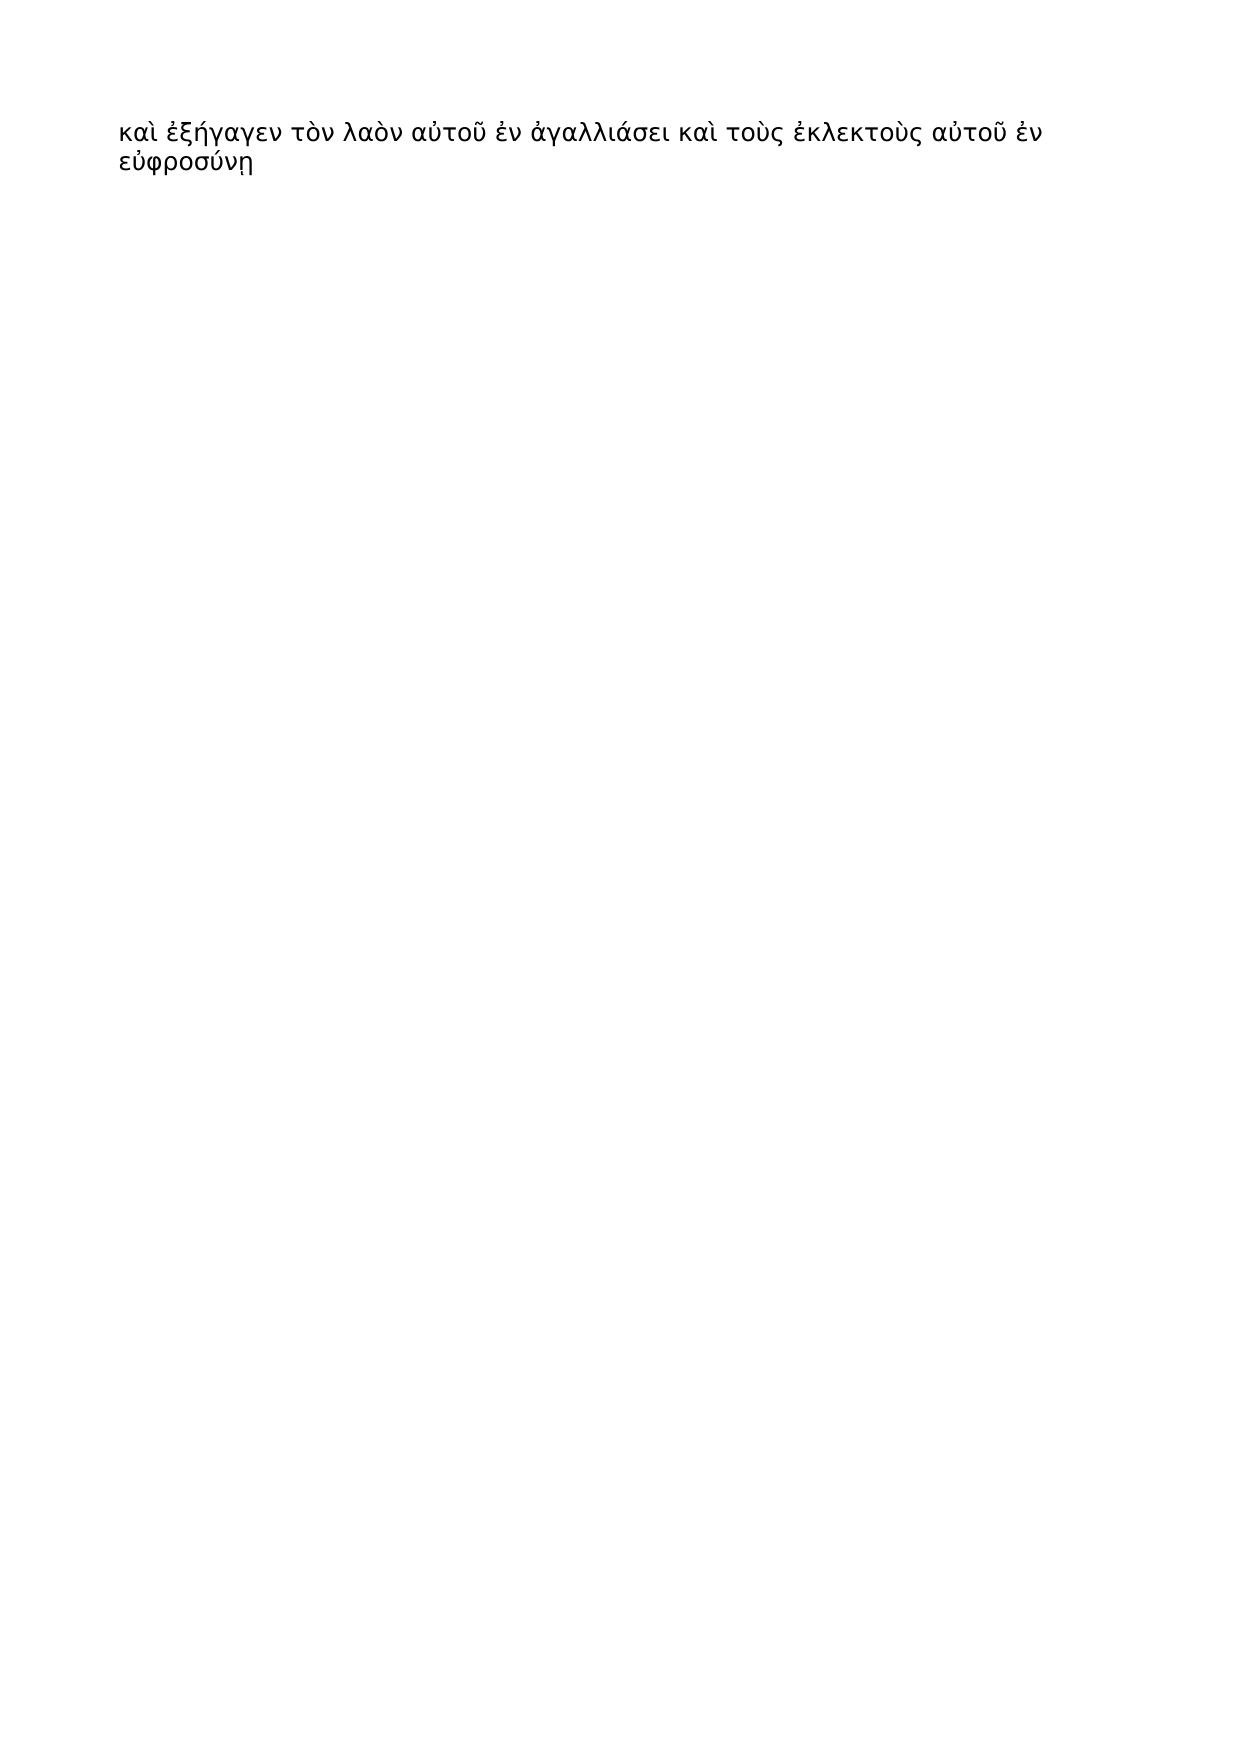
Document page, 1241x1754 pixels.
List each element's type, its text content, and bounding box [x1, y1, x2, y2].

text καὶ ἐξήγαγεν τὸν λαὸν αὐτοῦ ἐν ἀγαλλιάσει καὶ τοὺς ἐκλεκτοὺς αὐτοῦ ἐν εὐφροσύνῃ [118, 118, 1122, 176]
